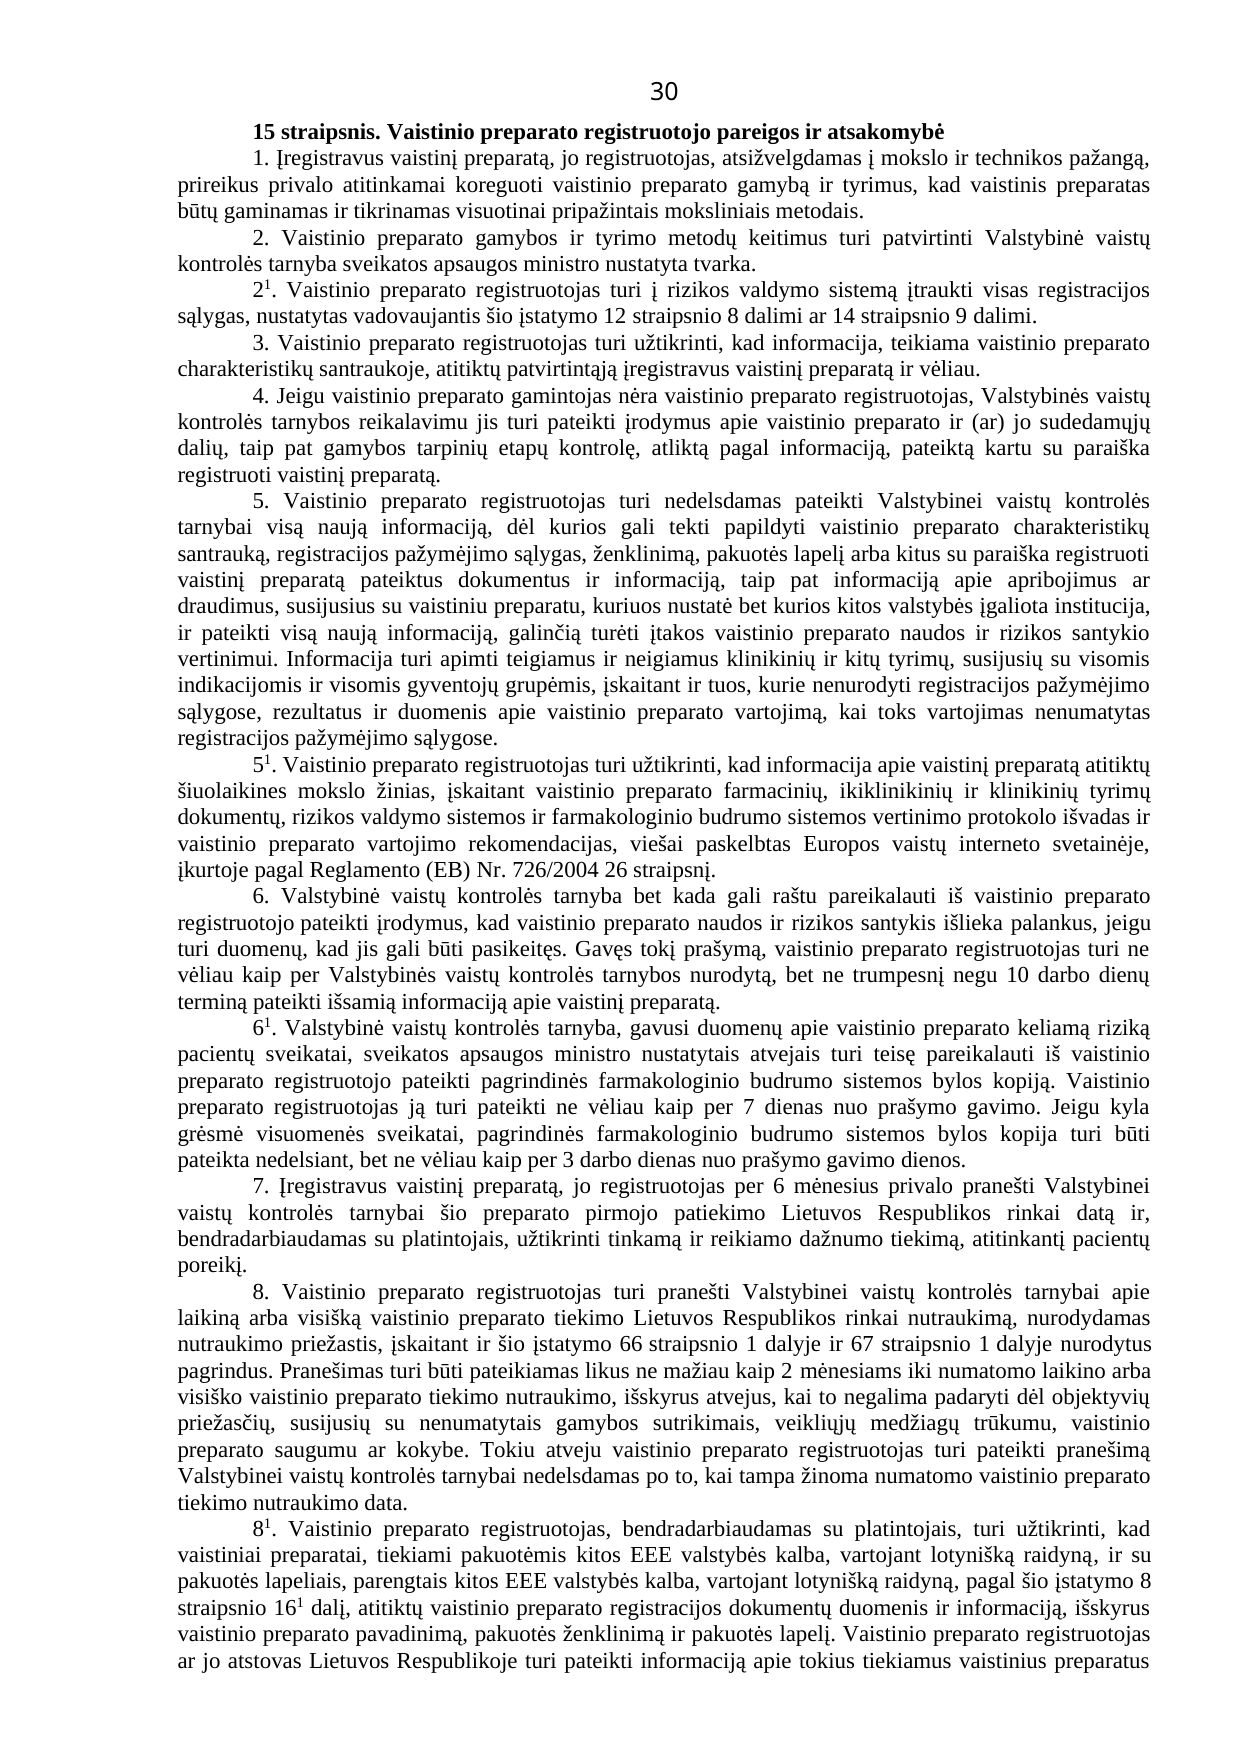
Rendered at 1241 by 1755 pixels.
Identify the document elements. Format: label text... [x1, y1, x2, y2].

text 5. Vaistinio preparato registruotojas turi nedelsdamas pateikti Valstybinei vaistų kontrolės tarnybai visą naują informaciją, dėl kurios gali tekti papildyti vaistinio preparato charakteristikų santrauką, registracijos pažymėjimo sąlygas, ženklinimą, pakuotės lapelį arba kitus su paraiška registruoti vaistinį preparatą pateiktus dokumentus ir informaciją, taip pat informaciją apie apribojimus ar draudimus, susijusius su vaistiniu preparatu, kuriuos nustatė bet kurios kitos valstybės įgaliota institucija, ir pateikti visą naują informaciją, galinčią turėti įtakos vaistinio preparato naudos ir rizikos santykio vertinimui. Informacija turi apimti teigiamus ir neigiamus klinikinių ir kitų tyrimų, susijusių su visomis indikacijomis ir visomis gyventojų grupėmis, įskaitant ir tuos, kurie nenurodyti registracijos pažymėjimo sąlygose, rezultatus ir duomenis apie vaistinio preparato vartojimą, kai toks vartojimas nenumatytas registracijos pažymėjimo sąlygose. [177, 487, 1152, 751]
text 61. Valstybinė vaistų kontrolės tarnyba, gavusi duomenų apie vaistinio preparato keliamą riziką pacientų sveikatai, sveikatos apsaugos ministro nustatytais atvejais turi teisę pareikalauti iš vaistinio preparato registruotojo pateikti pagrindinės farmakologinio budrumo sistemos bylos kopiją. Vaistinio preparato registruotojas ją turi pateikti ne vėliau kaip per 7 dienas nuo prašymo gavimo. Jeigu kyla grėsmė visuomenės sveikatai, pagrindinės farmakologinio budrumo sistemos bylos kopija turi būti pateikta nedelsiant, bet ne vėliau kaip per 3 darbo dienas nuo prašymo gavimo dienos. [177, 1014, 1152, 1172]
text 81. Vaistinio preparato registruotojas, bendradarbiaudamas su platintojais, turi užtikrinti, kad vaistiniai preparatai, tiekiami pakuotėmis kitos EEE valstybės kalba, vartojant lotynišką raidyną, ir su pakuotės lapeliais, parengtais kitos EEE valstybės kalba, vartojant lotynišką raidyną, pagal šio įstatymo 8 straipsnio 161 dalį, atitiktų vaistinio preparato registracijos dokumentų duomenis ir informaciją, išskyrus vaistinio preparato pavadinimą, pakuotės ženklinimą ir pakuotės lapelį. Vaistinio preparato registruotojas ar jo atstovas Lietuvos Respublikoje turi pateikti informaciją apie tokius tiekiamus vaistinius preparatus [177, 1515, 1152, 1673]
text 15 straipsnis. Vaistinio preparato registruotojo pareigos ir atsakomybė [177, 118, 1152, 144]
text 4. Jeigu vaistinio preparato gamintojas nėra vaistinio preparato registruotojas, Valstybinės vaistų kontrolės tarnybos reikalavimu jis turi pateikti įrodymus apie vaistinio preparato ir (ar) jo sudedamųjų dalių, taip pat gamybos tarpinių etapų kontrolę, atliktą pagal informaciją, pateiktą kartu su paraiška registruoti vaistinį preparatą. [177, 382, 1152, 487]
text 7. Įregistravus vaistinį preparatą, jo registruotojas per 6 mėnesius privalo pranešti Valstybinei vaistų kontrolės tarnybai šio preparato pirmojo patiekimo Lietuvos Respublikos rinkai datą ir, bendradarbiaudamas su platintojais, užtikrinti tinkamą ir reikiamo dažnumo tiekimą, atitinkantį pacientų poreikį. [177, 1172, 1152, 1278]
text 21. Vaistinio preparato registruotojas turi į rizikos valdymo sistemą įtraukti visas registracijos sąlygas, nustatytas vadovaujantis šio įstatymo 12 straipsnio 8 dalimi ar 14 straipsnio 9 dalimi. [177, 276, 1152, 329]
text 6. Valstybinė vaistų kontrolės tarnyba bet kada gali raštu pareikalauti iš vaistinio preparato registruotojo pateikti įrodymus, kad vaistinio preparato naudos ir rizikos santykis išlieka palankus, jeigu turi duomenų, kad jis gali būti pasikeitęs. Gavęs tokį prašymą, vaistinio preparato registruotojas turi ne vėliau kaip per Valstybinės vaistų kontrolės tarnybos nurodytą, bet ne trumpesnį negu 10 darbo dienų terminą pateikti išsamią informaciją apie vaistinį preparatą. [177, 882, 1152, 1014]
text 3. Vaistinio preparato registruotojas turi užtikrinti, kad informacija, teikiama vaistinio preparato charakteristikų santraukoje, atitiktų patvirtintąją įregistravus vaistinį preparatą ir vėliau. [177, 329, 1152, 382]
text 51. Vaistinio preparato registruotojas turi užtikrinti, kad informacija apie vaistinį preparatą atitiktų šiuolaikines mokslo žinias, įskaitant vaistinio preparato farmacinių, ikiklinikinių ir klinikinių tyrimų dokumentų, rizikos valdymo sistemos ir farmakologinio budrumo sistemos vertinimo protokolo išvadas ir vaistinio preparato vartojimo rekomendacijas, viešai paskelbtas Europos vaistų interneto svetainėje, įkurtoje pagal Reglamento (EB) Nr. 726/2004 26 straipsnį. [177, 751, 1152, 882]
text 1. Įregistravus vaistinį preparatą, jo registruotojas, atsižvelgdamas į mokslo ir technikos pažangą, prireikus privalo atitinkamai koreguoti vaistinio preparato gamybą ir tyrimus, kad vaistinis preparatas būtų gaminamas ir tikrinamas visuotinai pripažintais moksliniais metodais. [177, 144, 1152, 223]
text 2. Vaistinio preparato gamybos ir tyrimo metodų keitimus turi patvirtinti Valstybinė vaistų kontrolės tarnyba sveikatos apsaugos ministro nustatyta tvarka. [177, 223, 1152, 276]
text 8. Vaistinio preparato registruotojas turi pranešti Valstybinei vaistų kontrolės tarnybai apie laikiną arba visišką vaistinio preparato tiekimo Lietuvos Respublikos rinkai nutraukimą, nurodydamas nutraukimo priežastis, įskaitant ir šio įstatymo 66 straipsnio 1 dalyje ir 67 straipsnio 1 dalyje nurodytus pagrindus. Pranešimas turi būti pateikiamas likus ne mažiau kaip 2 mėnesiams iki numatomo laikino arba visiško vaistinio preparato tiekimo nutraukimo, išskyrus atvejus, kai to negalima padaryti dėl objektyvių priežasčių, susijusių su nenumatytais gamybos sutrikimais, veikliųjų medžiagų trūkumu, vaistinio preparato saugumu ar kokybe. Tokiu atveju vaistinio preparato registruotojas turi pateikti pranešimą Valstybinei vaistų kontrolės tarnybai nedelsdamas po to, kai tampa žinoma numatomo vaistinio preparato tiekimo nutraukimo data. [177, 1278, 1152, 1515]
